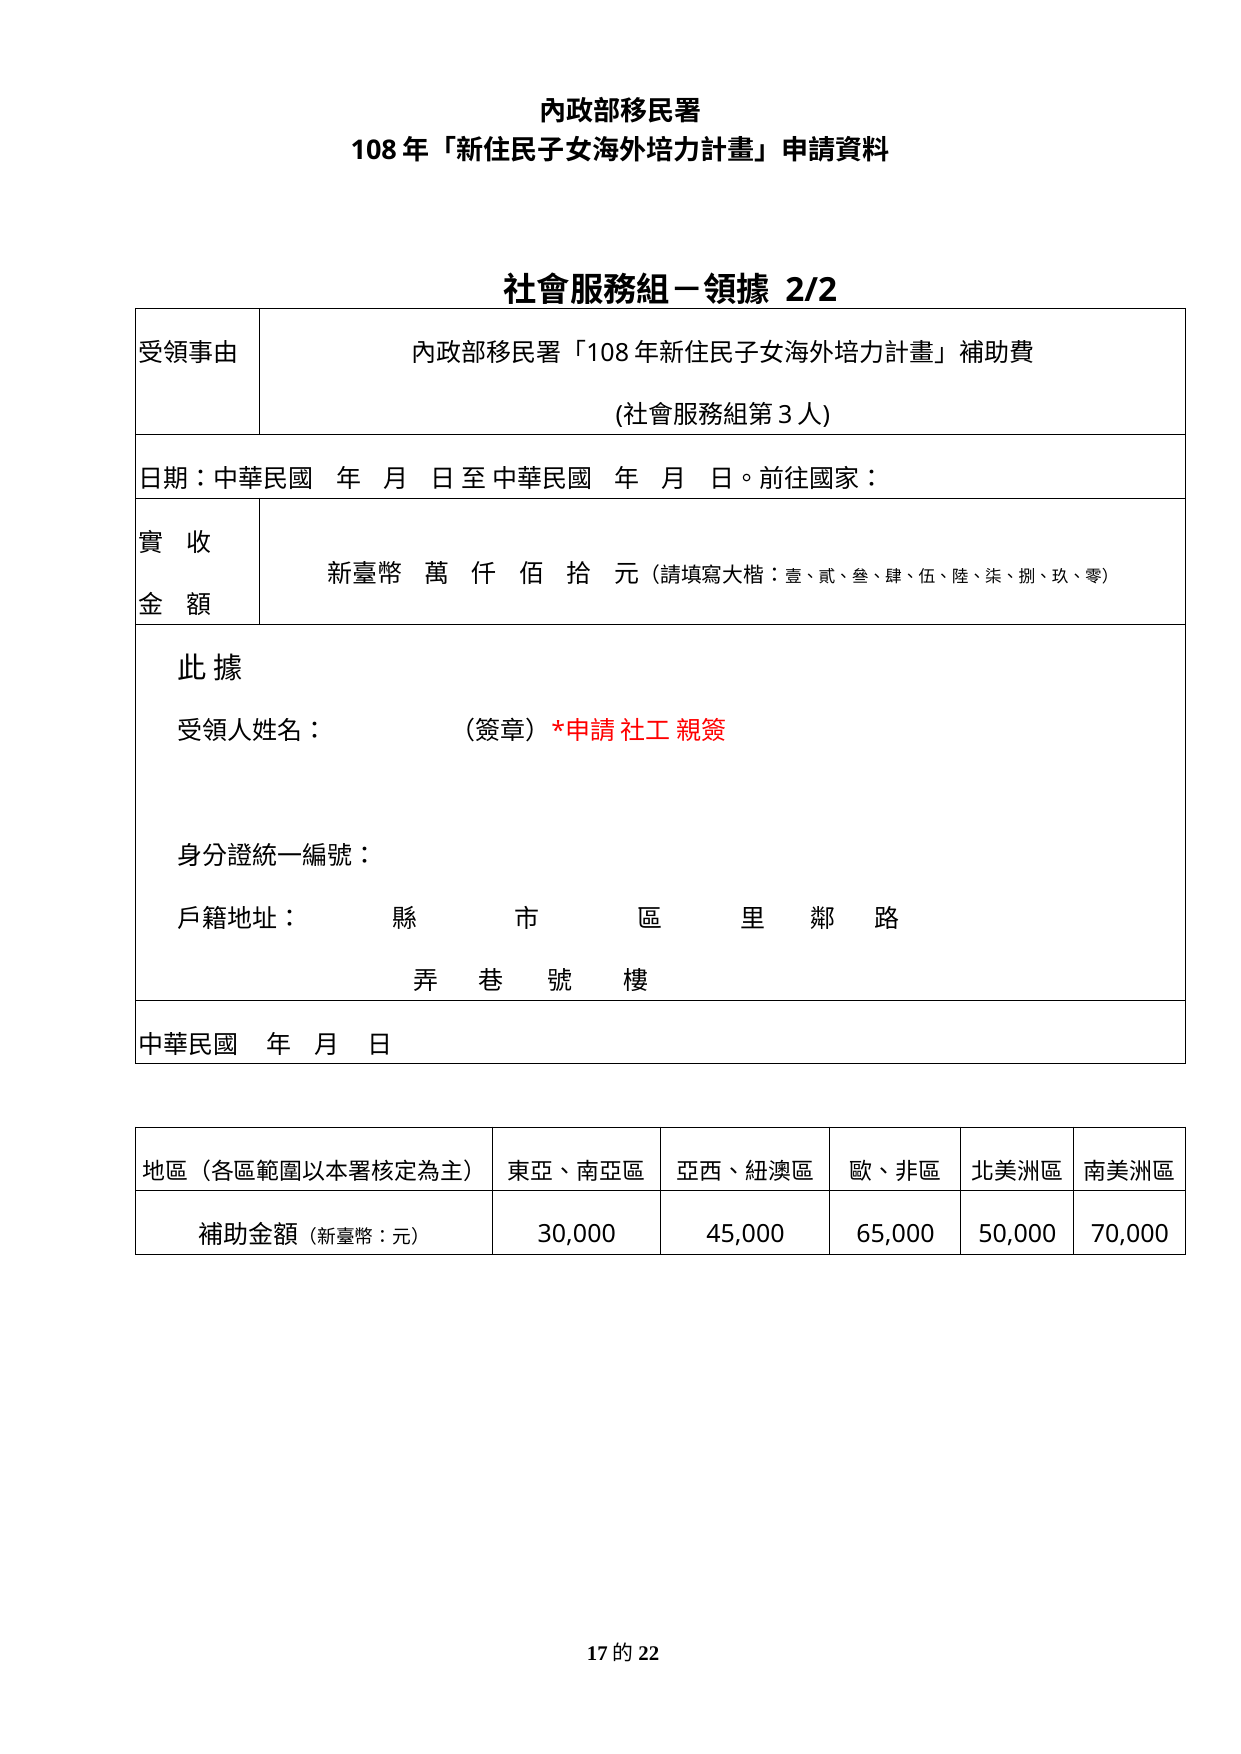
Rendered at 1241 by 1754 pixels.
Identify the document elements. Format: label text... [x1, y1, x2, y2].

table_header 受領事由 [136, 309, 259, 434]
table_cell [1073, 1064, 1186, 1127]
table_cell 東亞、南亞區 [493, 1128, 660, 1190]
text 社會服務組－領據 2/2 [136, 245, 1104, 308]
table_header 內政部移民署「108年新住民子女海外培力計畫」補助費 (社會服務組第3人) [260, 309, 1185, 434]
table_cell 歐、非區 [830, 1128, 960, 1190]
table_cell 70,000 [1074, 1191, 1185, 1254]
table_cell 地區（各區範圍以本署核定為主） [136, 1128, 492, 1190]
table_cell [661, 1064, 829, 1127]
table_cell 補助金額（新臺幣：元） [136, 1191, 492, 1254]
table_cell 南美洲區 [1074, 1128, 1185, 1190]
table_cell 新臺幣 萬 仟 佰 拾 元（請填寫大楷：壹、貳、叄、肆、伍、陸、柒、捌、玖、零） [260, 499, 1185, 623]
table_cell 30,000 [493, 1191, 660, 1254]
table_cell [961, 1064, 1073, 1127]
table_cell 中華民國 年 月 日 [136, 1001, 1185, 1063]
table_cell [492, 1064, 661, 1127]
table_cell 50,000 [961, 1191, 1073, 1254]
table_cell 此 據 受領人姓名： （簽章）*申請 社工 親簽 身分證統一編號： 戶籍地址： 縣 市 區 里 鄰 路 弄 巷 號 樓 [136, 625, 1185, 999]
table_cell 日期：中華民國 年 月 日 至 中華民國 年 月 日。前往國家： [136, 435, 1185, 497]
table_cell 亞西、紐澳區 [661, 1128, 829, 1190]
table_cell 45,000 [661, 1191, 829, 1254]
table_cell 65,000 [830, 1191, 960, 1254]
table_cell 實 收 金 額 [136, 499, 259, 623]
table_cell 北美洲區 [961, 1128, 1073, 1190]
table_cell [136, 1064, 492, 1127]
table_cell [830, 1064, 961, 1127]
